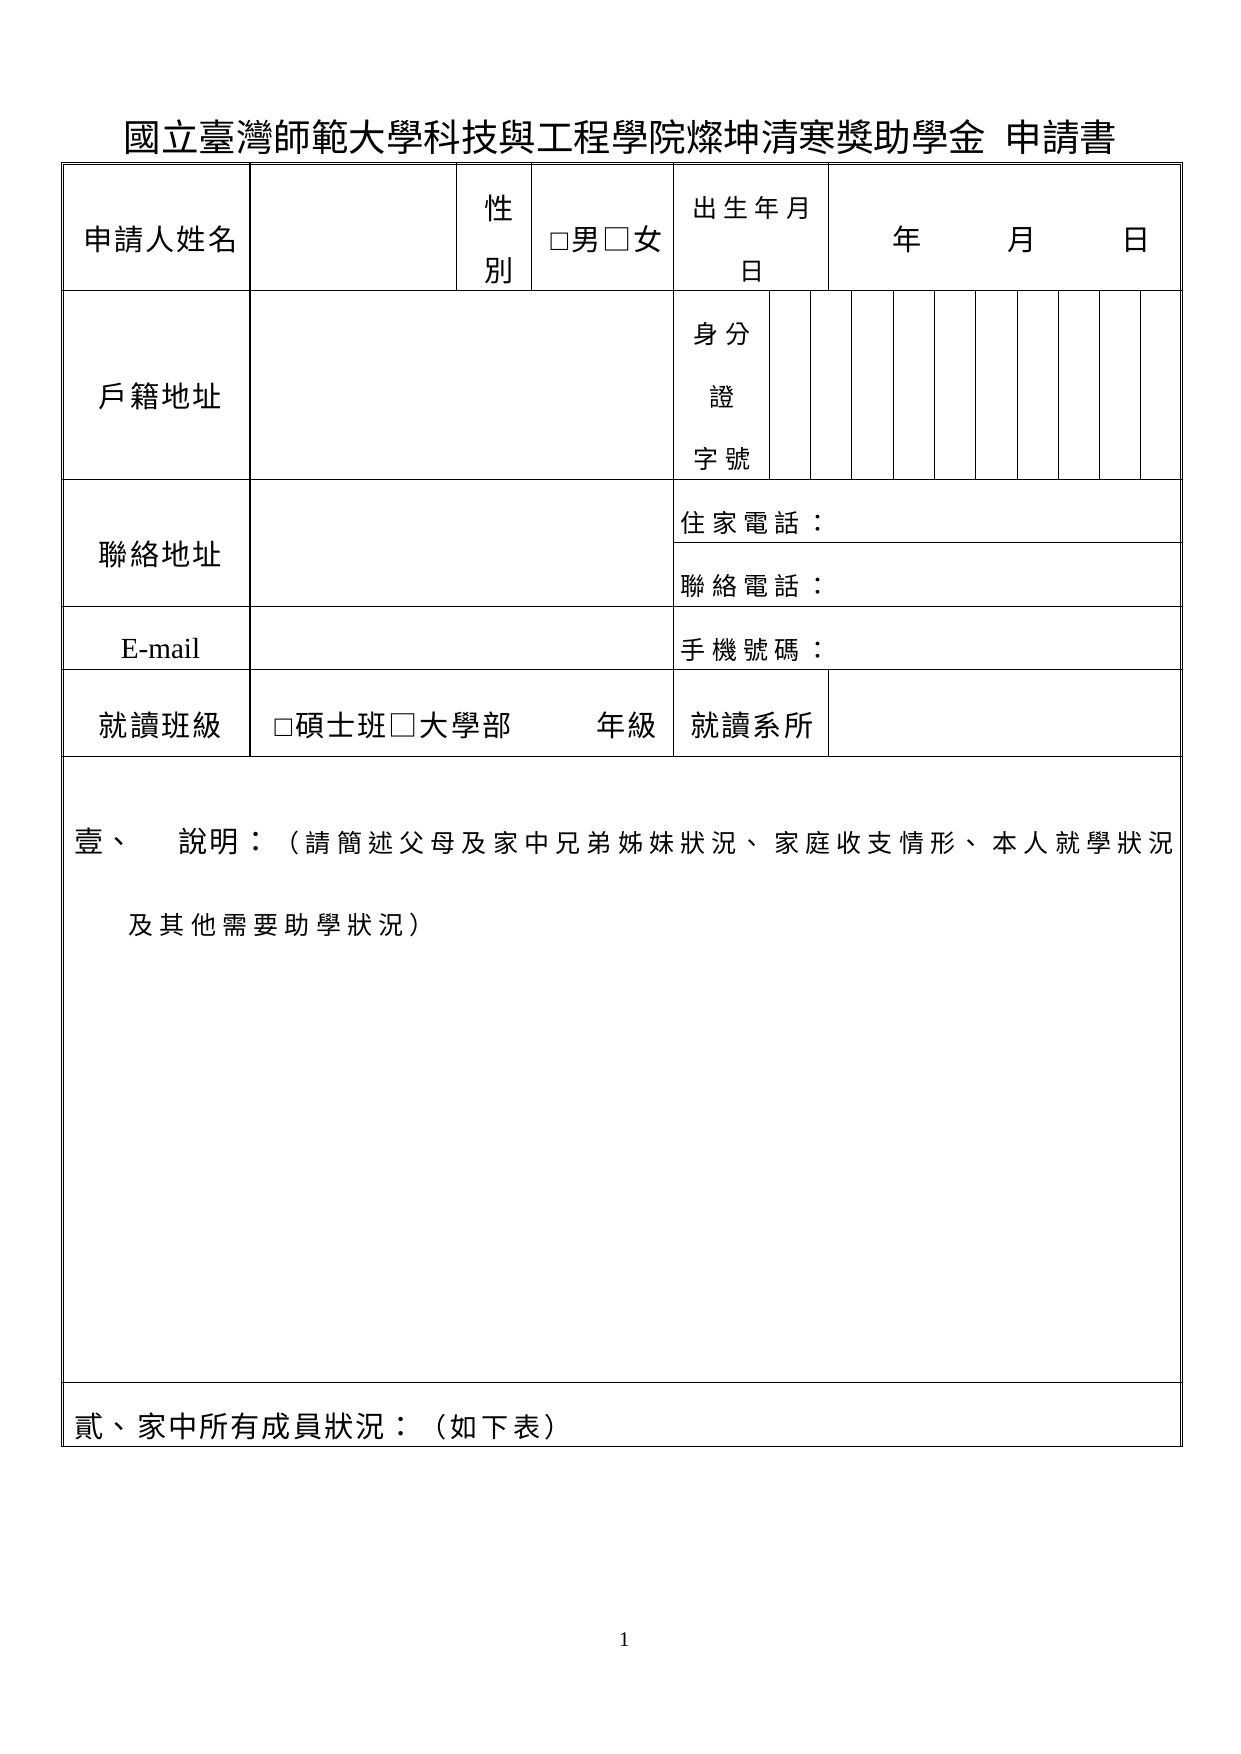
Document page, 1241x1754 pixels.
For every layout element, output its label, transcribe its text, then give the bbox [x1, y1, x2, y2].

table_header 出生年月日 [674, 165, 828, 290]
table_cell 手機號碼： [674, 607, 1180, 669]
table_header [251, 165, 456, 290]
table_cell 身分證 字號 [674, 291, 769, 478]
table_header 性別 [457, 165, 531, 290]
table_cell 說明：（請簡述父母及家中兄弟姊妹狀況、家庭收支情形、本人就學狀況及其他需要助學狀況） [64, 757, 1180, 1382]
table_cell 戶籍地址 [64, 291, 249, 478]
text 國立臺灣師範大學科技與工程學院燦坤清寒獎助學金 申請書 [63, 108, 1177, 162]
table_cell [894, 291, 934, 478]
table_cell 就讀系所 [674, 670, 828, 756]
table_header 年 月 日 [829, 165, 1180, 290]
table_cell 住家電話： [674, 480, 1180, 542]
table_header 申請人姓名 [64, 165, 249, 290]
table_cell [811, 291, 851, 478]
table_cell [770, 291, 810, 478]
table_cell [852, 291, 893, 478]
table_cell [1059, 291, 1099, 478]
table_cell 聯絡地址 [64, 480, 249, 606]
table_cell [251, 607, 673, 669]
table_cell [935, 291, 975, 478]
table_cell [251, 480, 673, 606]
table_cell [1100, 291, 1140, 478]
table_cell [251, 291, 673, 478]
table_cell [1018, 291, 1058, 478]
table_cell E-mail [64, 607, 249, 669]
table_cell 就讀班級 [64, 670, 249, 756]
table_cell 聯絡電話： [674, 543, 1180, 606]
table_cell [976, 291, 1017, 478]
table_cell [829, 670, 1180, 756]
table_cell [1141, 291, 1180, 478]
table_cell □碩士班□大學部 年級 [251, 670, 673, 756]
table_cell 貳、家中所有成員狀況：（如下表） [64, 1383, 1180, 1446]
table_header □男□女 [532, 165, 673, 290]
